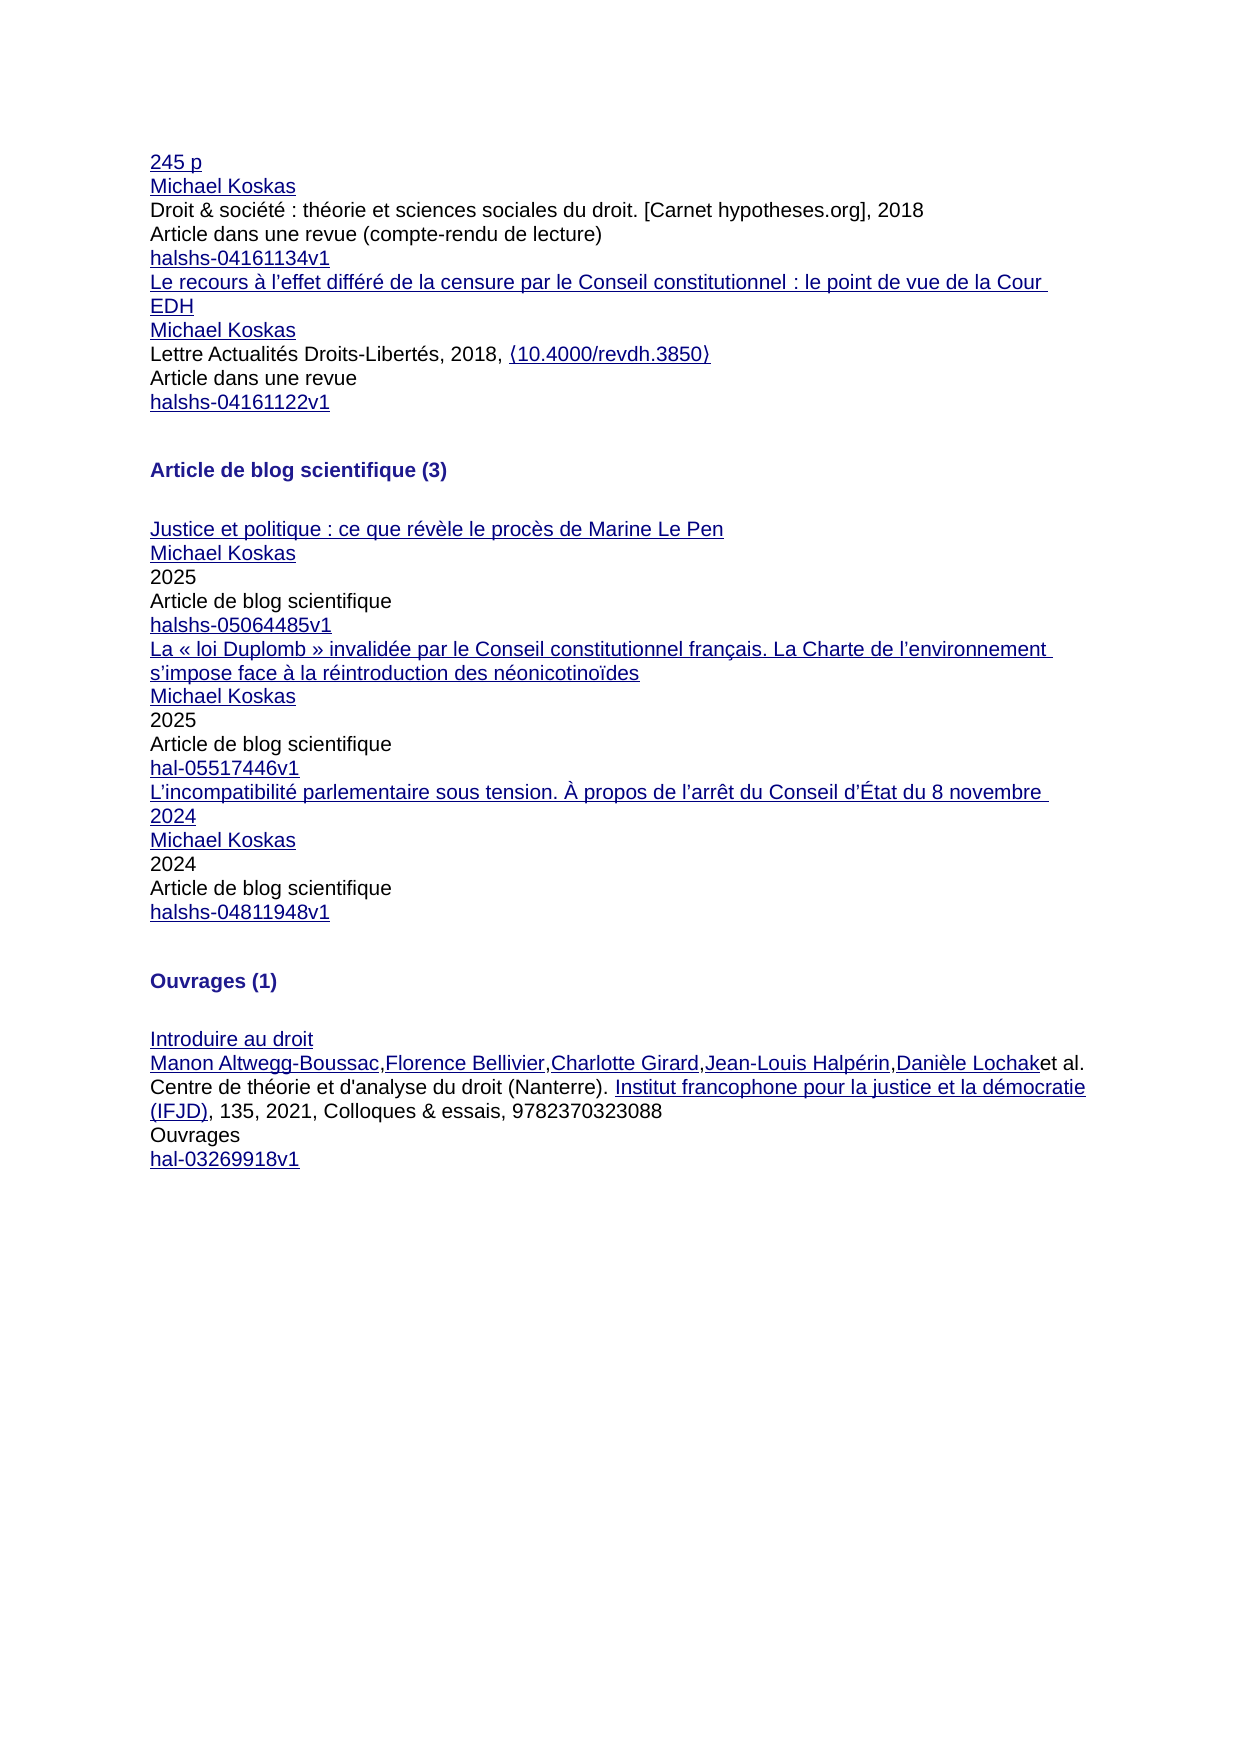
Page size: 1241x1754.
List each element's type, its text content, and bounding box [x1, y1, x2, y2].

table_cell La « loi Duplomb » invalidée par le Conseil constitutionnel français. La Charte de l’environnement s’impose face à la réintroduction des néonicotinoïdes Michael Koskas 2025 Article de blog scientifique hal-05517446v1 [150, 636, 1090, 780]
subtitle Article de blog scientifique (3) [150, 458, 1090, 482]
table_cell L’incompatibilité parlementaire sous tension. À propos de l’arrêt du Conseil d’État du 8 novembre 2024 Michael Koskas 2024 Article de blog scientifique halshs-04811948v1 [150, 780, 1090, 924]
table_cell Le recours à l’effet différé de la censure par le Conseil constitutionnel : le point de vue de la Cour EDH Michael Koskas Lettre Actualités Droits-Libertés, 2018, ⟨10.4000/revdh.3850⟩ Article dans une revue halshs-04161122v1 [150, 270, 1090, 413]
table_cell The Metaethics of Constitutional Adjudication Bosko Tripkovic Oxford : Oxford University Press, 2017, 245 p Michael Koskas Droit & société : théorie et sciences sociales du droit. [Carnet hypotheses.org], 2018 Article dans une revue (compte-rendu de lecture) halshs-04161134v1 [150, 150, 1090, 270]
table_header Introduire au droit Manon Altwegg-Boussac,Florence Bellivier,Charlotte Girard,Jean-Louis Halpérin,Danièle Lochaket al. Centre de théorie et d'analyse du droit (Nanterre). Institut francophone pour la justice et la démocratie (IFJD), 135, 2021, Colloques & essais, 9782370323088 Ouvrages hal-03269918v1 [150, 1027, 1090, 1171]
table_header Justice et politique : ce que révèle le procès de Marine Le Pen Michael Koskas 2025 Article de blog scientifique halshs-05064485v1 [150, 517, 1090, 636]
subtitle Ouvrages (1) [150, 969, 1090, 993]
